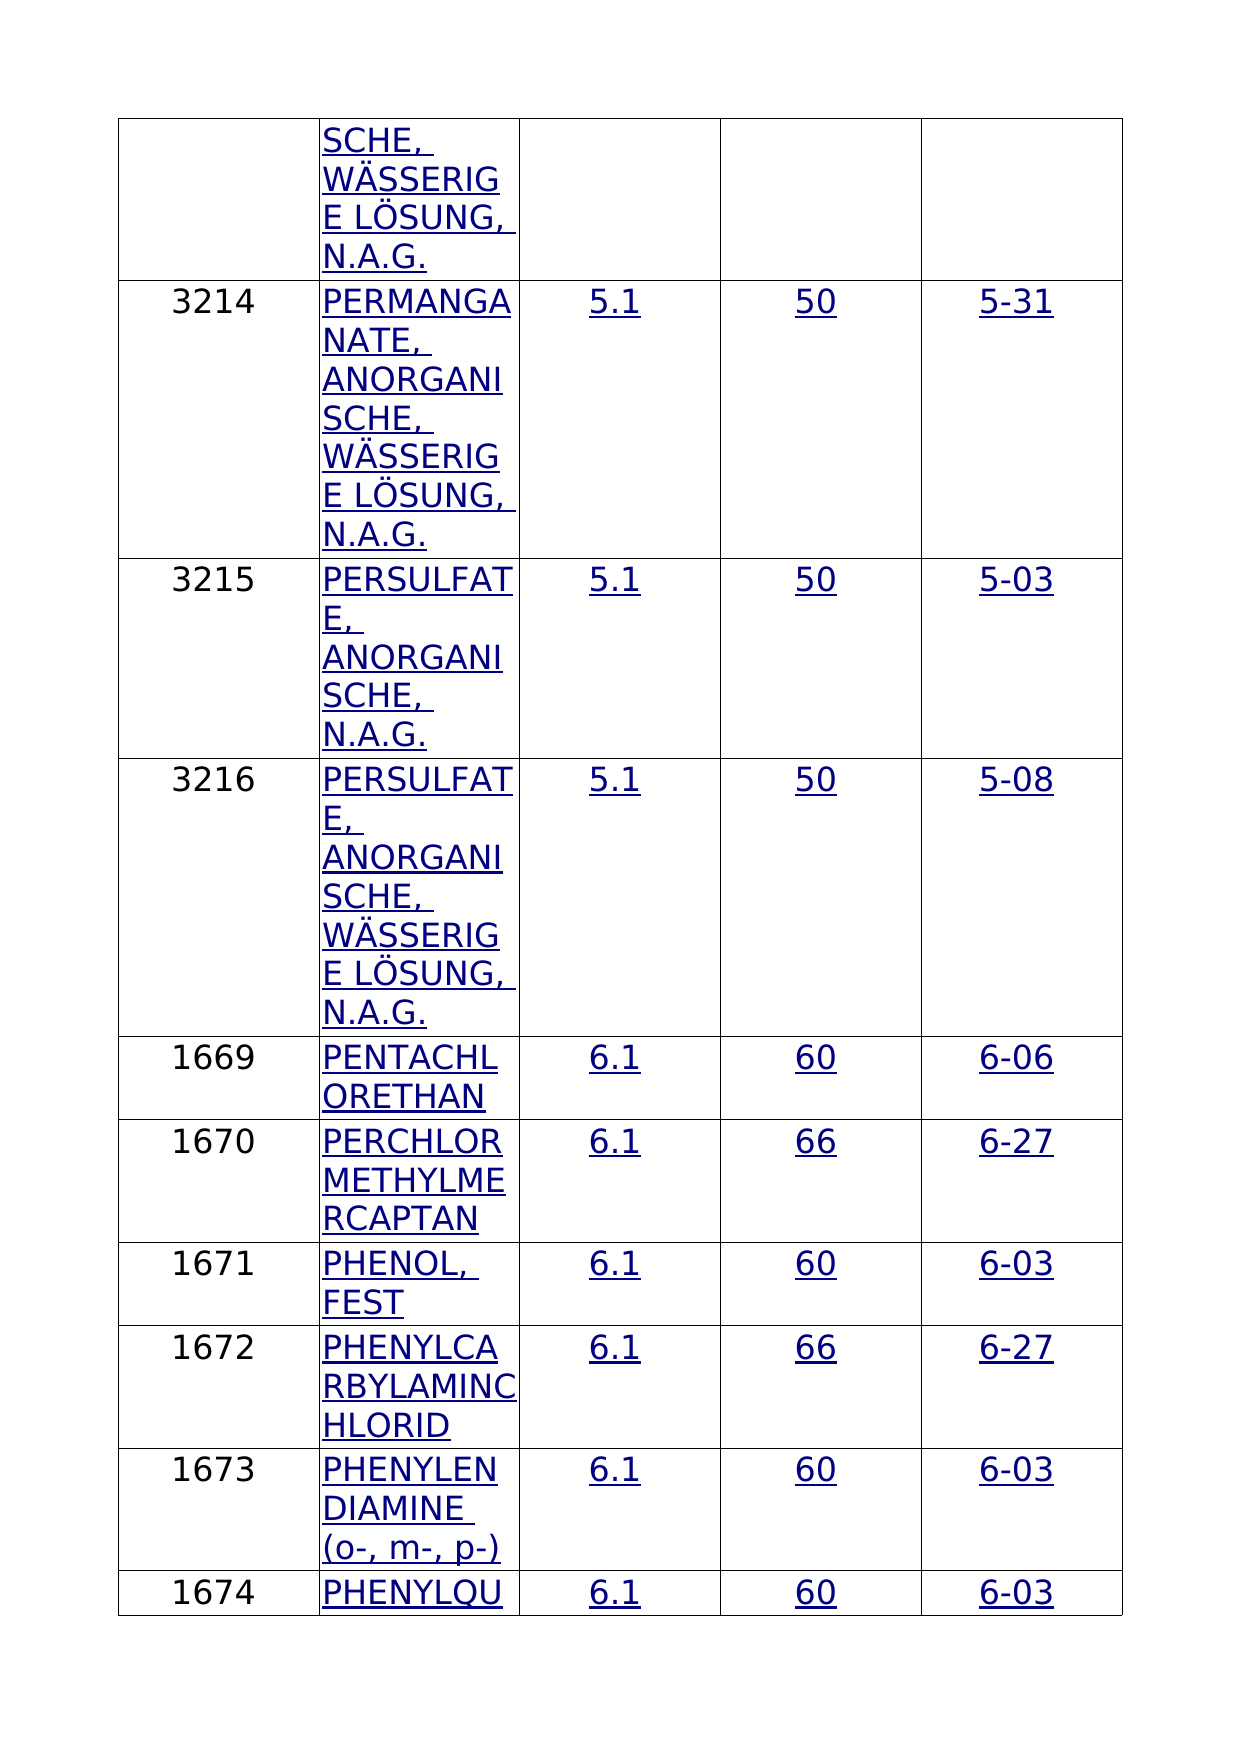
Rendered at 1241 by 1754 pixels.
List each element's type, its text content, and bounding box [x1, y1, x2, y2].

table_cell 3214 [119, 281, 319, 557]
table_cell 60 [721, 1243, 921, 1325]
table_cell PENTACHLORETHAN [320, 1037, 519, 1119]
table_cell 50 [721, 281, 921, 557]
table_cell PERMANGANATE, ANORGANISCHE, WÄSSERIGE LÖSUNG, N.A.G. [320, 281, 519, 557]
table_cell 1672 [119, 1326, 319, 1448]
table_cell SCHE, WÄSSERIGE LÖSUNG, N.A.G. [320, 119, 519, 279]
table_cell 6.1 [520, 1571, 720, 1615]
table_cell 6-03 [922, 1449, 1122, 1570]
table_cell 1673 [119, 1449, 319, 1570]
table_cell 6-03 [922, 1571, 1122, 1615]
table_cell 6.1 [520, 1037, 720, 1119]
table_cell 66 [721, 1120, 921, 1242]
table_cell 6.1 [520, 1120, 720, 1242]
table_cell 1671 [119, 1243, 319, 1325]
table_cell 6.1 [520, 1449, 720, 1570]
table_cell 1674 [119, 1571, 319, 1615]
table_cell 6.1 [520, 1243, 720, 1325]
table_cell 1670 [119, 1120, 319, 1242]
table_cell 50 [721, 559, 921, 758]
table_cell PHENYLQU [320, 1571, 519, 1615]
table_cell PHENYLENDIAMINE (o-, m-, p-) [320, 1449, 519, 1570]
table_cell 6-03 [922, 1243, 1122, 1325]
table_cell [922, 119, 1122, 279]
table_cell 5-08 [922, 759, 1122, 1036]
table_cell 6.1 [520, 1326, 720, 1448]
table_cell PHENYLCARBYLAMINCHLORID [320, 1326, 519, 1448]
table_cell 60 [721, 1449, 921, 1570]
table_cell 5-31 [922, 281, 1122, 557]
table_cell 6-06 [922, 1037, 1122, 1119]
table_cell 5.1 [520, 559, 720, 758]
table_cell [520, 119, 720, 279]
table_cell PERSULFATE, ANORGANISCHE, N.A.G. [320, 559, 519, 758]
table_cell 5.1 [520, 281, 720, 557]
table_cell 6-27 [922, 1120, 1122, 1242]
table_cell 5.1 [520, 759, 720, 1036]
table_cell 5-03 [922, 559, 1122, 758]
table_cell PERSULFATE, ANORGANISCHE, WÄSSERIGE LÖSUNG, N.A.G. [320, 759, 519, 1036]
table_cell 50 [721, 759, 921, 1036]
table_cell [721, 119, 921, 279]
table_cell 66 [721, 1326, 921, 1448]
table_cell 60 [721, 1571, 921, 1615]
table_cell 6-27 [922, 1326, 1122, 1448]
table_cell 3216 [119, 759, 319, 1036]
table_cell 1669 [119, 1037, 319, 1119]
table_cell PERCHLORMETHYLMERCAPTAN [320, 1120, 519, 1242]
table_cell PHENOL, FEST [320, 1243, 519, 1325]
table_cell 60 [721, 1037, 921, 1119]
table_cell [119, 119, 319, 279]
table_cell 3215 [119, 559, 319, 758]
